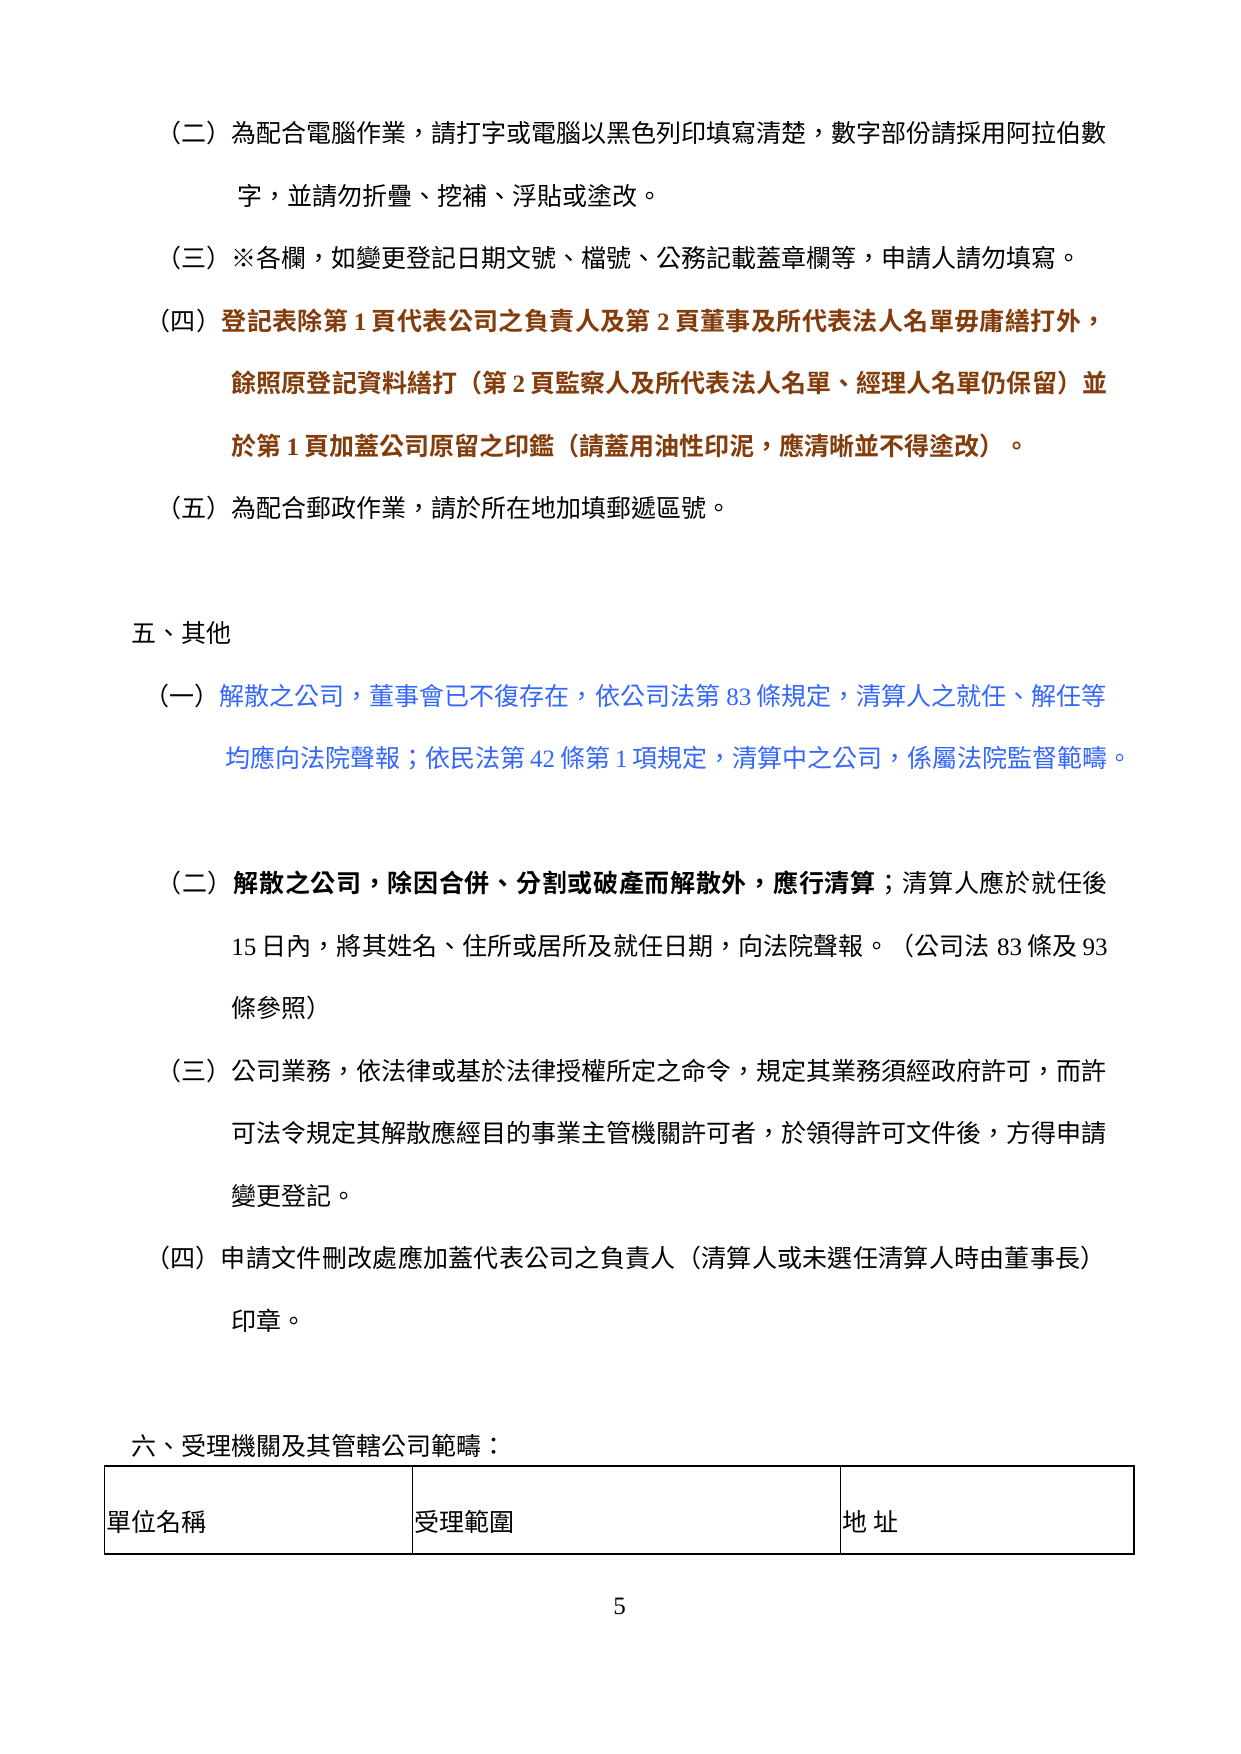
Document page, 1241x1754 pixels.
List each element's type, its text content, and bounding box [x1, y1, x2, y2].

text （四）申請文件刪改處應加蓋代表公司之負責人（清算人或未選任清算人時由董事長）印章。 [131, 1215, 1107, 1340]
text （二）解散之公司，除因合併、分割或破產而解散外，應行清算；清算人應於就任後15日內，將其姓名、住所或居所及就任日期，向法院聲報。（公司法83條及93條參照） [156, 840, 1107, 1027]
table_header 地 址 [841, 1467, 1133, 1553]
text （三）公司業務，依法律或基於法律授權所定之命令，規定其業務須經政府許可，而許可法令規定其解散應經目的事業主管機關許可者，於領得許可文件後，方得申請變更登記。 [156, 1027, 1107, 1215]
table_header 受理範圍 [413, 1467, 840, 1553]
text 六、受理機關及其管轄公司範疇： [131, 1402, 1107, 1465]
text （三）※各欄，如變更登記日期文號、檔號、公務記載蓋章欄等，申請人請勿填寫。 [131, 215, 1126, 277]
text （二）為配合電腦作業，請打字或電腦以黑色列印填寫清楚，數字部份請採用阿拉伯數字，並請勿折疊、挖補、浮貼或塗改。 [156, 90, 1107, 215]
text （四）登記表除第1頁代表公司之負責人及第2頁董事及所代表法人名單毋庸繕打外，餘照原登記資料繕打（第2頁監察人及所代表法人名單、經理人名單仍保留）並於第1頁加蓋公司原留之印鑑（請蓋用油性印泥，應清晰並不得塗改）。 [131, 277, 1107, 465]
text 五、其他 [131, 590, 1107, 652]
text （五）為配合郵政作業，請於所在地加填郵遞區號。 [131, 465, 1107, 527]
text （一）解散之公司，董事會已不復存在，依公司法第83條規定，清算人之就任、解任等均應向法院聲報；依民法第42條第1項規定，清算中之公司，係屬法院監督範疇。 [131, 652, 1107, 840]
table_header 單位名稱 [105, 1467, 412, 1553]
